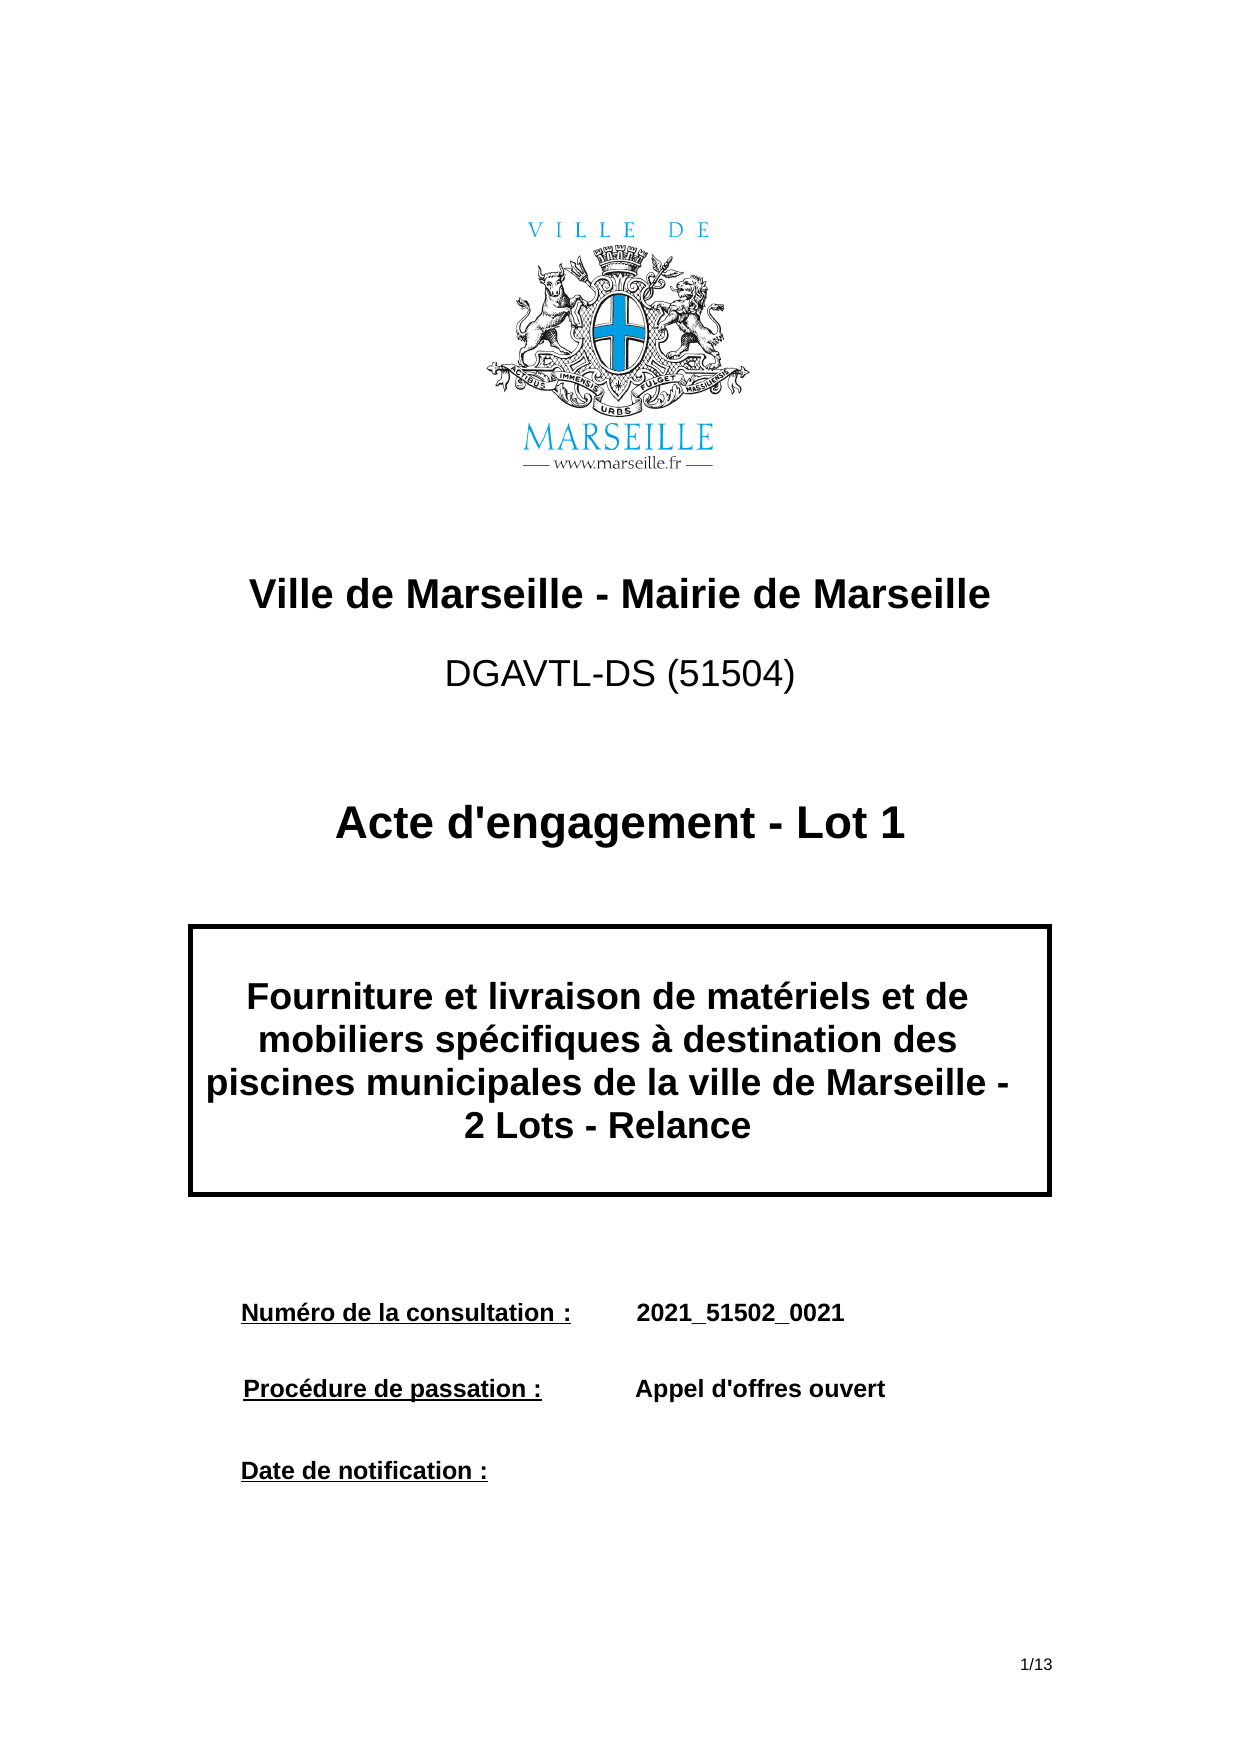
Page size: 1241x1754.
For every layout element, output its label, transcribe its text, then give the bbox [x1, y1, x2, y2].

text Numéro de la consultation : 2021_51502_0021 [241, 1298, 1052, 1327]
text DGAVTL-DS (51504) [188, 651, 1052, 694]
text Date de notification : [241, 1456, 1052, 1485]
text Acte d'engagement - Lot 1 [188, 795, 1052, 848]
text Fourniture et livraison de matériels et de mobiliers spécifiques à destination des piscines municipales de la ville de Marseille - 2 Lots - Relance [193, 967, 1047, 1147]
picture [482, 215, 758, 474]
text Procédure de passation : Appel d'offres ouvert [243, 1374, 1052, 1403]
text Ville de Marseille - Mairie de Marseille [188, 570, 1052, 618]
